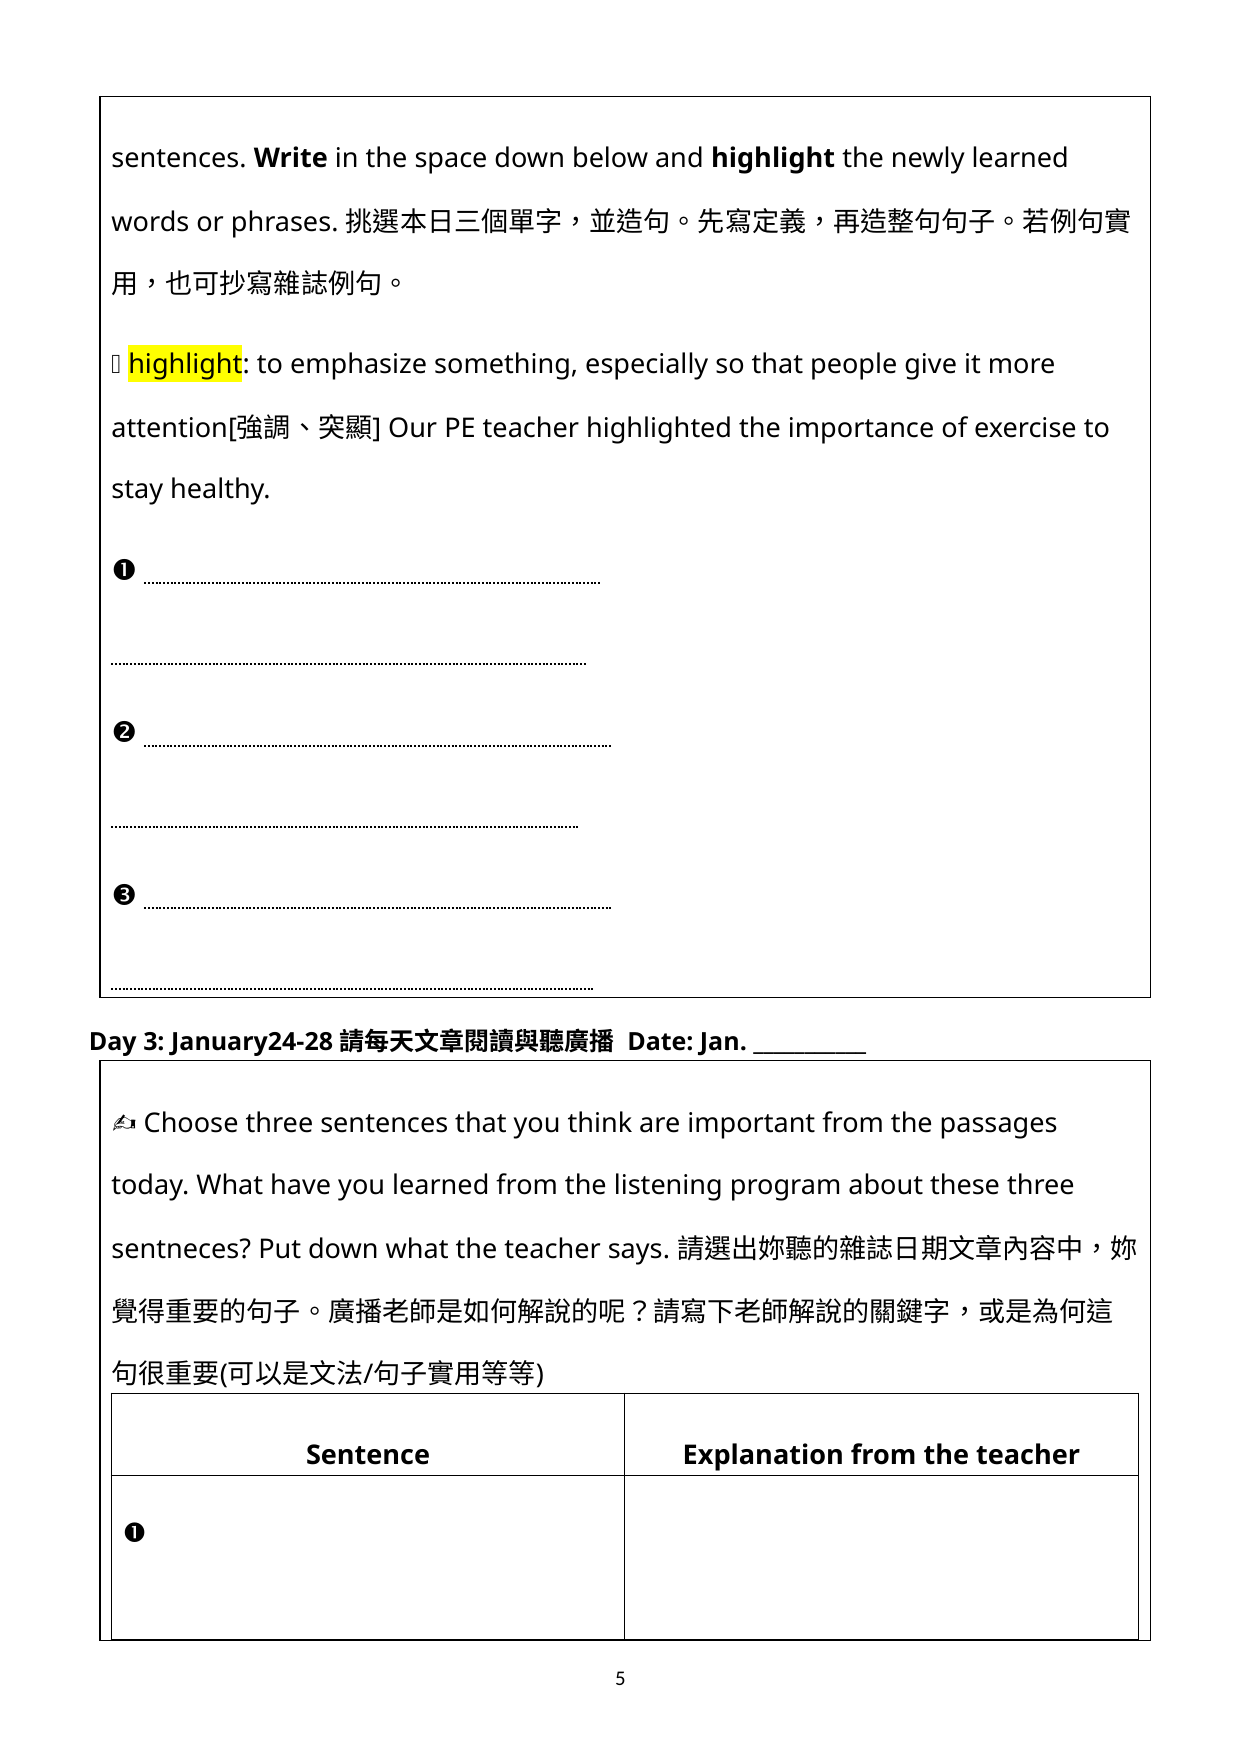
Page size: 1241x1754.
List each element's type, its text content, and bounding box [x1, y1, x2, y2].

table_header Sentence [112, 1394, 624, 1475]
table_cell [625, 1476, 1138, 1638]
table_header  Choose three sentences that you think are important from the passages today. What have you learned from the listening program about these three sentneces? Put down what the teacher says. 請選出妳聽的雜誌日期文章內容中，妳覺得重要的句子。廣播老師是如何解說的呢？請寫下老師解說的關鍵字，或是為何這句很重要(可以是文法/句子實用等等) [101, 1061, 1150, 1639]
table_header sentences. Write in the space down below and highlight the newly learned words or phrases. 挑選本日三個單字，並造句。先寫定義，再造整句句子。若例句實用，也可抄寫雜誌例句。  highlight: to emphasize something, especially so that people give it more attention[強調、突顯] Our PE teacher highlighted the importance of exercise to stay healthy.    [101, 97, 1150, 997]
text Day 3: January24-28 請每天文章閱讀與聽廣播 Date: Jan. ___________ [89, 998, 1152, 1060]
table_cell  [112, 1476, 624, 1638]
table_header Explanation from the teacher [625, 1394, 1138, 1475]
